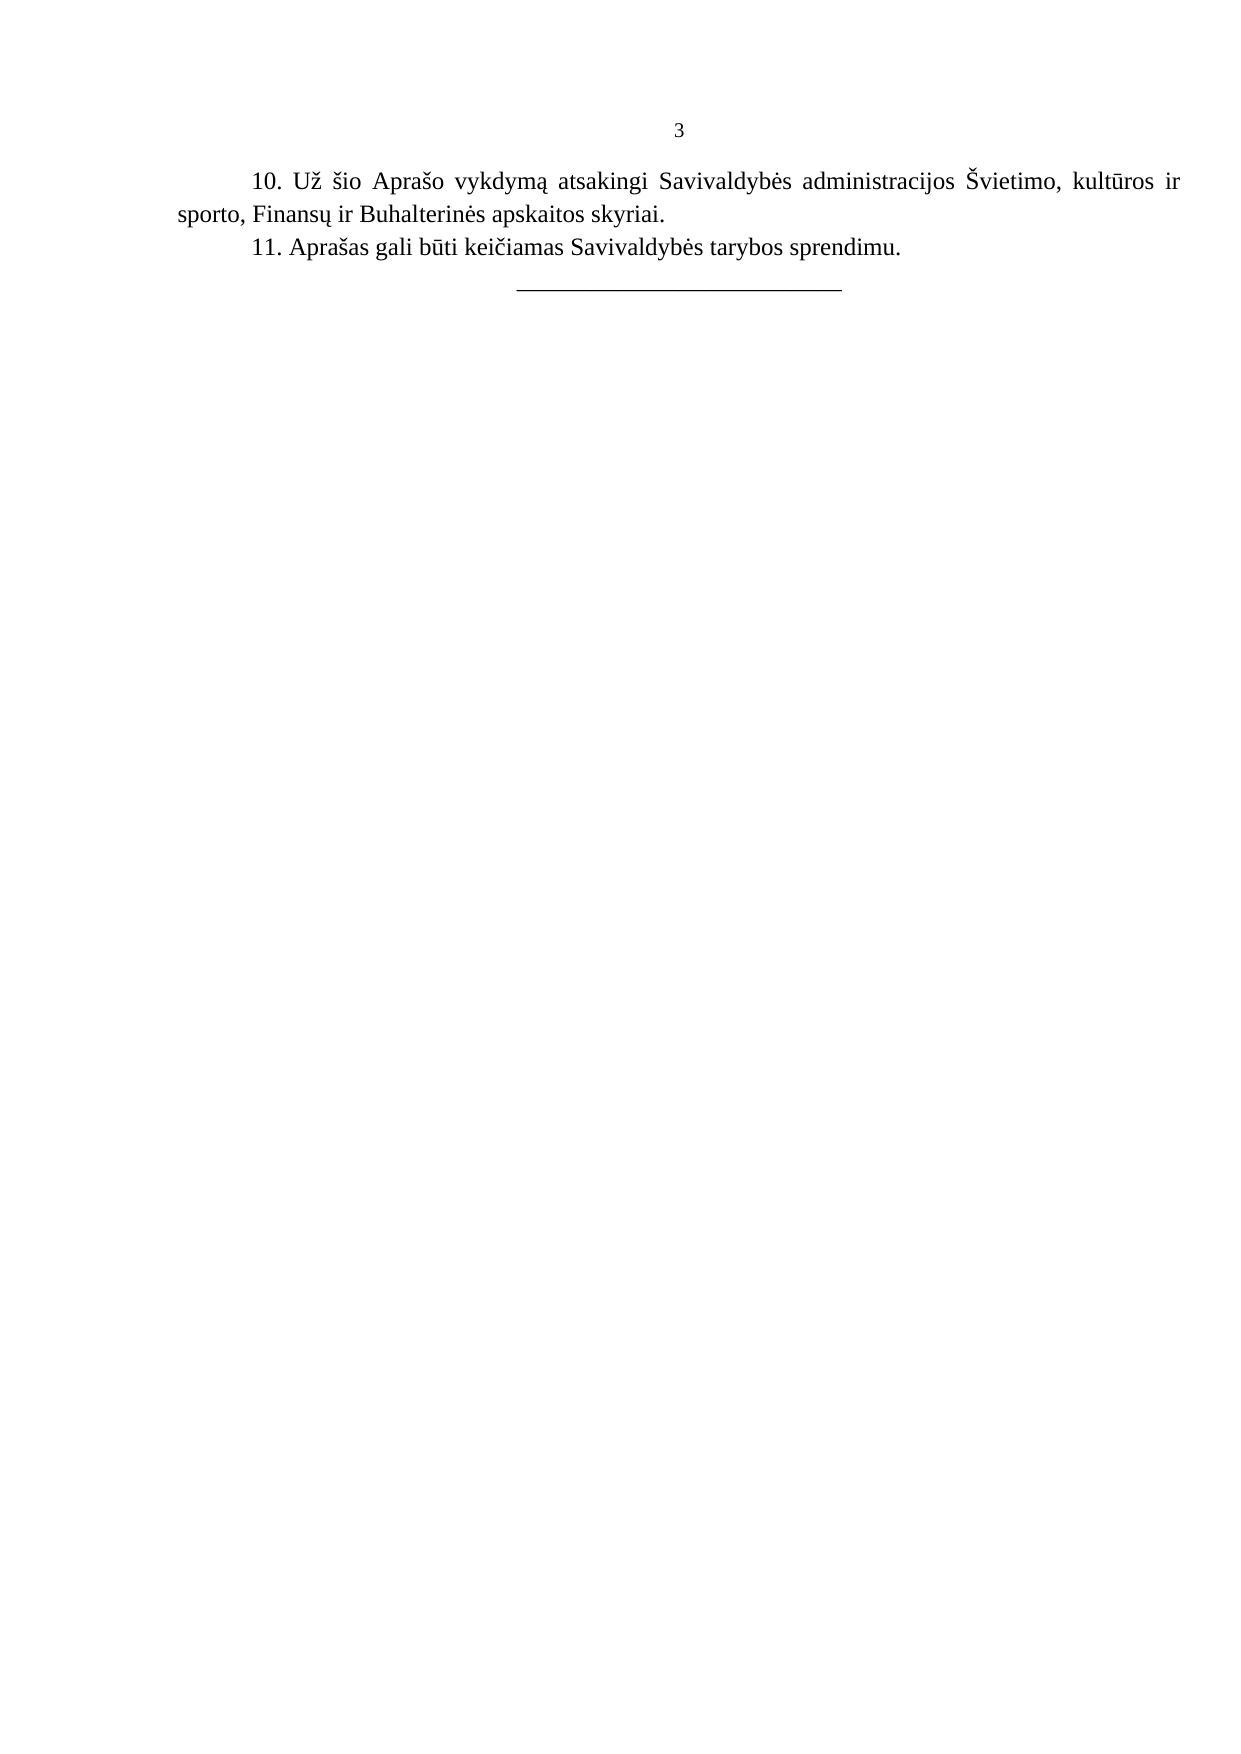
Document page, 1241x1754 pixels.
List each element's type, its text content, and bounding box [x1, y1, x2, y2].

text __________________________ [177, 265, 1181, 294]
text 11. Aprašas gali būti keičiamas Savivaldybės tarybos sprendimu. [177, 232, 1181, 261]
text 10. Už šio Aprašo vykdymą atsakingi Savivaldybės administracijos Švietimo, kultūros ir sporto, Finansų ir Buhalterinės apskaitos skyriai. [177, 166, 1181, 228]
